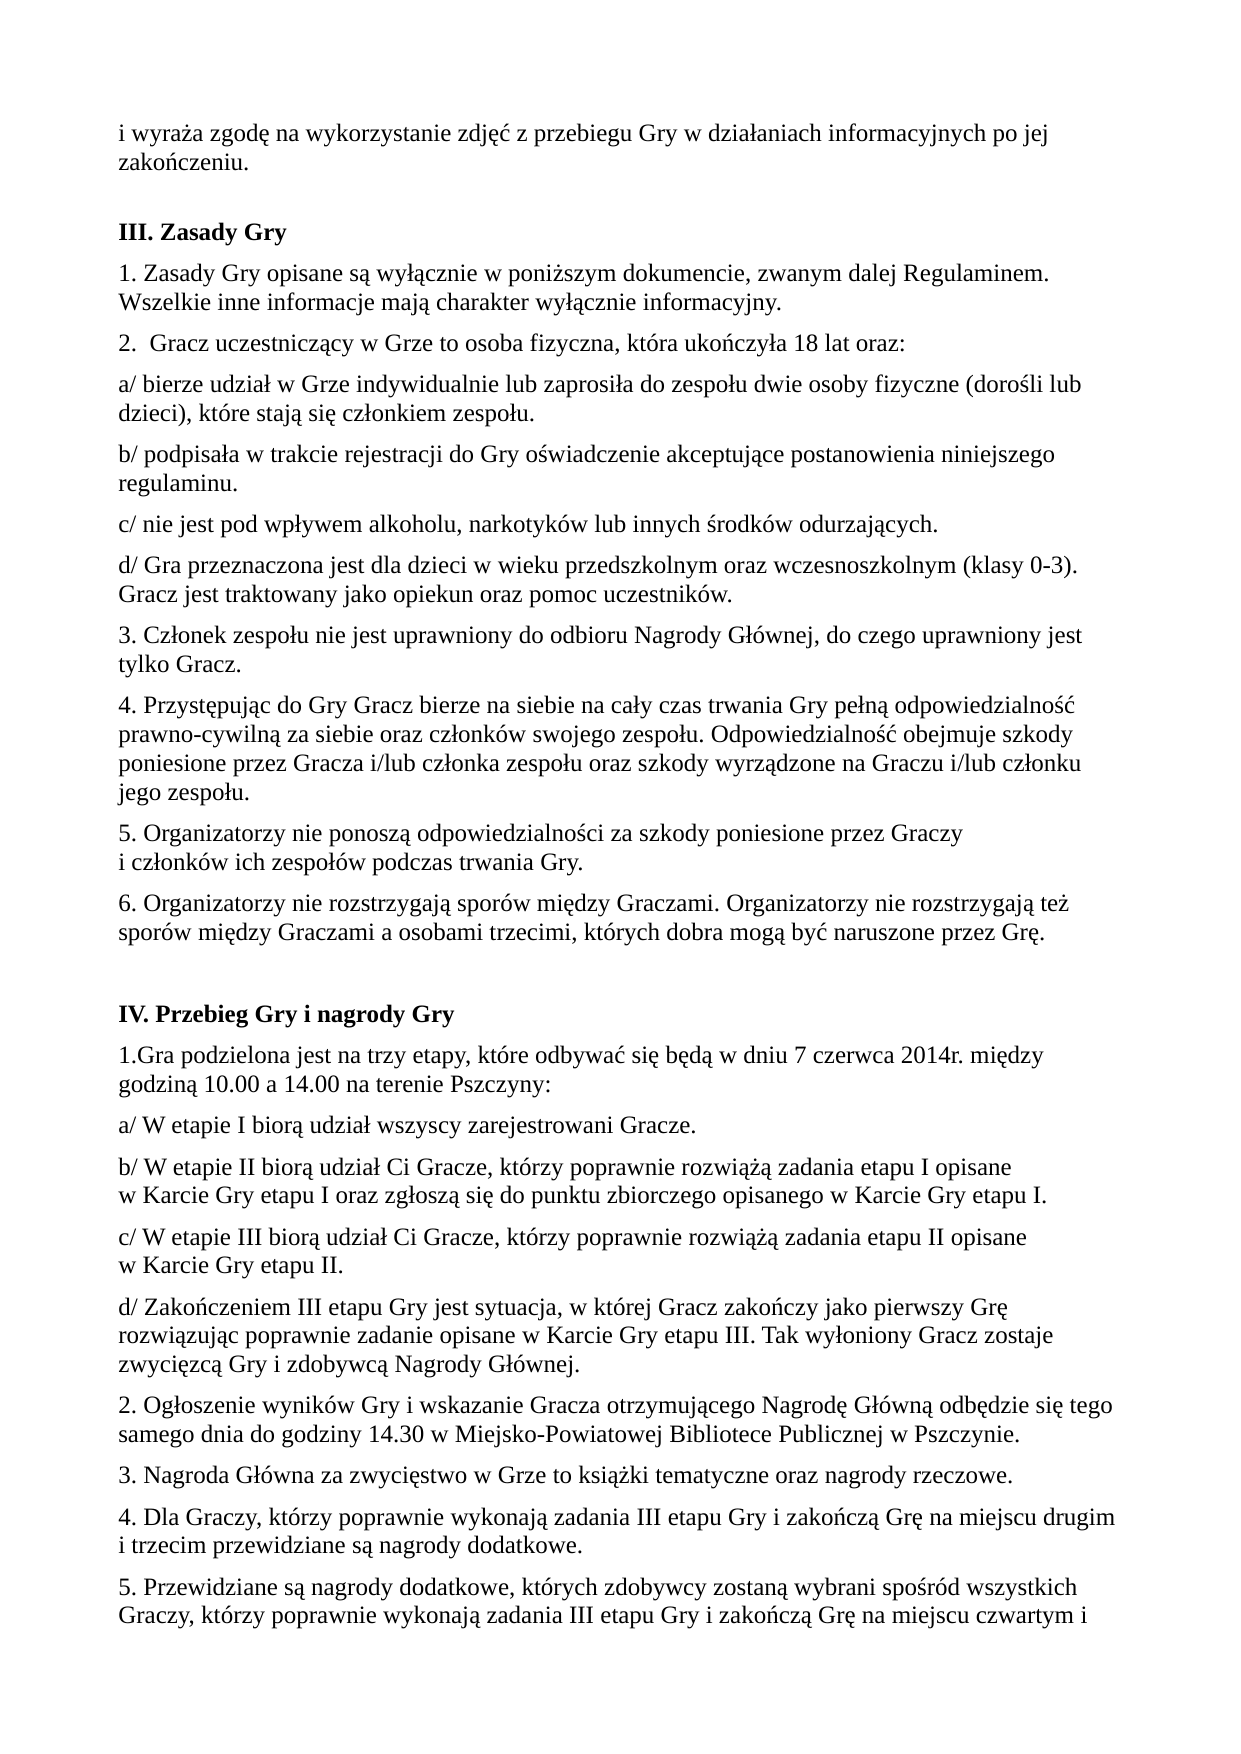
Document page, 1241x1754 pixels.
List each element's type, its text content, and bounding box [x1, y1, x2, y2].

text 5. Organizatorzy nie ponoszą odpowiedzialności za szkody poniesione przez Graczy i członków ich zespołów podczas trwania Gry. [118, 818, 1122, 876]
text 4. Dla Graczy, którzy poprawnie wykonają zadania III etapu Gry i zakończą Grę na miejscu drugim i trzecim przewidziane są nagrody dodatkowe. [118, 1502, 1122, 1559]
text d/ Gra przeznaczona jest dla dzieci w wieku przedszkolnym oraz wczesnoszkolnym (klasy 0-3). Gracz jest traktowany jako opiekun oraz pomoc uczestników. [118, 551, 1122, 608]
text c/ nie jest pod wpływem alkoholu, narkotyków lub innych środków odurzających. [118, 509, 1122, 538]
text a/ bierze udział w Grze indywidualnie lub zaprosiła do zespołu dwie osoby fizyczne (dorośli lub dzieci), które stają się członkiem zespołu. [118, 369, 1122, 427]
text 1.Gra podzielona jest na trzy etapy, które odbywać się będą w dniu 7 czerwca 2014r. między godziną 10.00 a 14.00 na terenie Pszczyny: [118, 1041, 1122, 1098]
text 3. Nagroda Główna za zwycięstwo w Grze to książki tematyczne oraz nagrody rzeczowe. [118, 1461, 1122, 1489]
text i wyraża zgodę na wykorzystanie zdjęć z przebiegu Gry w działaniach informacyjnych po jej zakończeniu. [118, 118, 1122, 176]
text 3. Członek zespołu nie jest uprawniony do odbioru Nagrody Głównej, do czego uprawniony jest tylko Gracz. [118, 621, 1122, 678]
text 1. Zasady Gry opisane są wyłącznie w poniższym dokumencie, zwanym dalej Regulaminem. Wszelkie inne informacje mają charakter wyłącznie informacyjny. [118, 258, 1122, 316]
text III. Zasady Gry [118, 188, 1122, 246]
text 5. Przewidziane są nagrody dodatkowe, których zdobywcy zostaną wybrani spośród wszystkich Graczy, którzy poprawnie wykonają zadania III etapu Gry i zakończą Grę na miejscu czwartym i [118, 1572, 1122, 1629]
text 2. Gracz uczestniczący w Grze to osoba fizyczna, która ukończyła 18 lat oraz: [118, 328, 1122, 357]
text d/ Zakończeniem III etapu Gry jest sytuacja, w której Gracz zakończy jako pierwszy Grę rozwiązując poprawnie zadanie opisane w Karcie Gry etapu III. Tak wyłoniony Gracz zostaje zwycięzcą Gry i zdobywcą Nagrody Głównej. [118, 1292, 1122, 1378]
text a/ W etapie I biorą udział wszyscy zarejestrowani Gracze. [118, 1111, 1122, 1139]
text b/ W etapie II biorą udział Ci Gracze, którzy poprawnie rozwiążą zadania etapu I opisane w Karcie Gry etapu I oraz zgłoszą się do punktu zbiorczego opisanego w Karcie Gry etapu I. [118, 1152, 1122, 1209]
text 4. Przystępując do Gry Gracz bierze na siebie na cały czas trwania Gry pełną odpowiedzialność prawno-cywilną za siebie oraz członków swojego zespołu. Odpowiedzialność obejmuje szkody poniesione przez Gracza i/lub członka zespołu oraz szkody wyrządzone na Graczu i/lub członku jego zespołu. [118, 691, 1122, 806]
text c/ W etapie III biorą udział Ci Gracze, którzy poprawnie rozwiążą zadania etapu II opisane w Karcie Gry etapu II. [118, 1222, 1122, 1279]
text 6. Organizatorzy nie rozstrzygają sporów między Graczami. Organizatorzy nie rozstrzygają też sporów między Graczami a osobami trzecimi, których dobra mogą być naruszone przez Grę. [118, 888, 1122, 946]
text b/ podpisała w trakcie rejestracji do Gry oświadczenie akceptujące postanowienia niniejszego regulaminu. [118, 439, 1122, 497]
text IV. Przebieg Gry i nagrody Gry [118, 999, 1122, 1028]
text 2. Ogłoszenie wyników Gry i wskazanie Gracza otrzymującego Nagrodę Główną odbędzie się tego samego dnia do godziny 14.30 w Miejsko-Powiatowej Bibliotece Publicznej w Pszczynie. [118, 1391, 1122, 1448]
